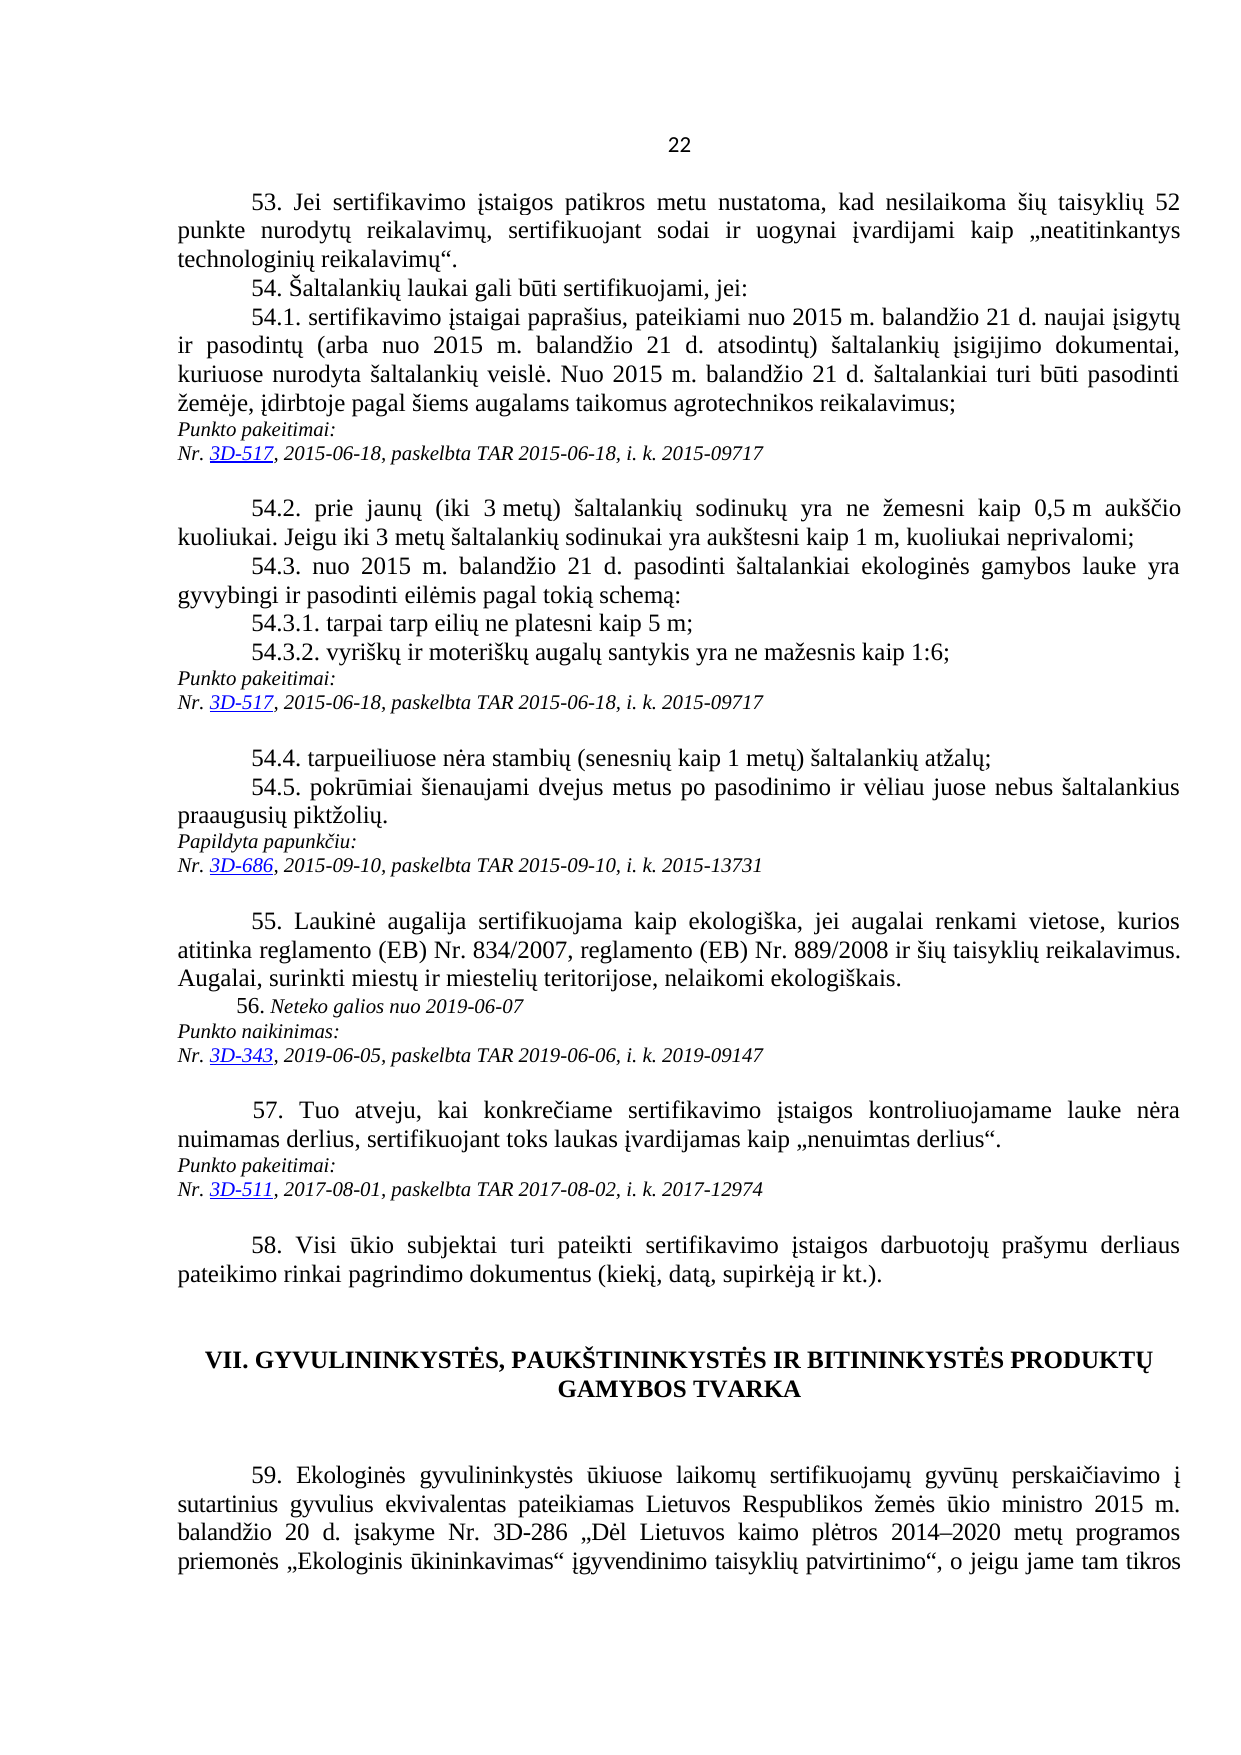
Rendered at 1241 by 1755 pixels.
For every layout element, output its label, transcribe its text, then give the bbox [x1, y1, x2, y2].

text Punkto pakeitimai: [177, 1153, 1181, 1177]
text 57. Tuo atveju, kai konkrečiame sertifikavimo įstaigos kontroliuojamame lauke nėra nuimamas derlius, sertifikuojant toks laukas įvardijamas kaip „nenuimtas derlius“. [177, 1096, 1181, 1153]
text 54.1. sertifikavimo įstaigai paprašius, pateikiami nuo 2015 m. balandžio 21 d. naujai įsigytų ir pasodintų (arba nuo 2015 m. balandžio 21 d. atsodintų) šaltalankių įsigijimo dokumentai, kuriuose nurodyta šaltalankių veislė. Nuo 2015 m. balandžio 21 d. šaltalankiai turi būti pasodinti žemėje, įdirbtoje pagal šiems augalams taikomus agrotechnikos reikalavimus; [177, 302, 1181, 417]
text VII. GYVulininkystės, paukštininkystės ir bitininkystės produktų GAMYBOS Tvarka [177, 1345, 1181, 1402]
text 58. Visi ūkio subjektai turi pateikti sertifikavimo įstaigos darbuotojų prašymu derliaus pateikimo rinkai pagrindimo dokumentus (kiekį, datą, supirkėją ir kt.). [177, 1230, 1181, 1287]
text 54.3.1. tarpai tarp eilių ne platesni kaip 5 m; [177, 608, 1181, 637]
text 54.4. tarpueiliuose nėra stambių (senesnių kaip 1 metų) šaltalankių atžalų; [177, 743, 1181, 772]
text 54.3. nuo 2015 m. balandžio 21 d. pasodinti šaltalankiai ekologinės gamybos lauke yra gyvybingi ir pasodinti eilėmis pagal tokią schemą: [177, 551, 1181, 608]
text 59. Ekologinės gyvulininkystės ūkiuose laikomų sertifikuojamų gyvūnų perskaičiavimo į sutartinius gyvulius ekvivalentas pateikiamas Lietuvos Respublikos žemės ūkio ministro 2015 m. balandžio 20 d. įsakyme Nr. 3D-286 „Dėl Lietuvos kaimo plėtros 2014–2020 metų programos priemonės „Ekologinis ūkininkavimas“ įgyvendinimo taisyklių patvirtinimo“, o jeigu jame tam tikros [177, 1460, 1181, 1575]
text Nr. 3D-511, 2017-08-01, paskelbta TAR 2017-08-02, i. k. 2017-12974 [177, 1177, 1181, 1201]
text Punkto naikinimas: [177, 1019, 1181, 1043]
text Nr. 3D-517, 2015-06-18, paskelbta TAR 2015-06-18, i. k. 2015-09717 [177, 690, 1181, 714]
text 54.3.2. vyriškų ir moteriškų augalų santykis yra ne mažesnis kaip 1:6; [177, 637, 1181, 666]
text Papildyta papunkčiu: [177, 829, 1181, 853]
text 54.5. pokrūmiai šienaujami dvejus metus po pasodinimo ir vėliau juose nebus šaltalankius praaugusių piktžolių. [177, 772, 1181, 829]
text Punkto pakeitimai: [177, 666, 1181, 690]
text 53. Jei sertifikavimo įstaigos patikros metu nustatoma, kad nesilaikoma šių taisyklių 52 punkte nurodytų reikalavimų, sertifikuojant sodai ir uogynai įvardijami kaip „neatitinkantys technologinių reikalavimų“. [177, 187, 1181, 273]
text Nr. 3D-343, 2019-06-05, paskelbta TAR 2019-06-06, i. k. 2019-09147 [177, 1043, 1181, 1067]
text Nr. 3D-686, 2015-09-10, paskelbta TAR 2015-09-10, i. k. 2015-13731 [177, 853, 1181, 877]
text 54. Šaltalankių laukai gali būti sertifikuojami, jei: [177, 273, 1181, 302]
text 54.2. prie jaunų (iki 3 metų) šaltalankių sodinukų yra ne žemesni kaip 0,5 m aukščio kuoliukai. Jeigu iki 3 metų šaltalankių sodinukai yra aukštesni kaip 1 m, kuoliukai neprivalomi; [177, 493, 1181, 551]
text Punkto pakeitimai: [177, 417, 1181, 441]
text Nr. 3D-517, 2015-06-18, paskelbta TAR 2015-06-18, i. k. 2015-09717 [177, 441, 1181, 465]
text 56. Neteko galios nuo 2019-06-07 [177, 992, 1181, 1019]
text 55. Laukinė augalija sertifikuojama kaip ekologiška, jei augalai renkami vietose, kurios atitinka reglamento (EB) Nr. 834/2007, reglamento (EB) Nr. 889/2008 ir šių taisyklių reikalavimus. Augalai, surinkti miestų ir miestelių teritorijose, nelaikomi ekologiškais. [177, 906, 1181, 992]
